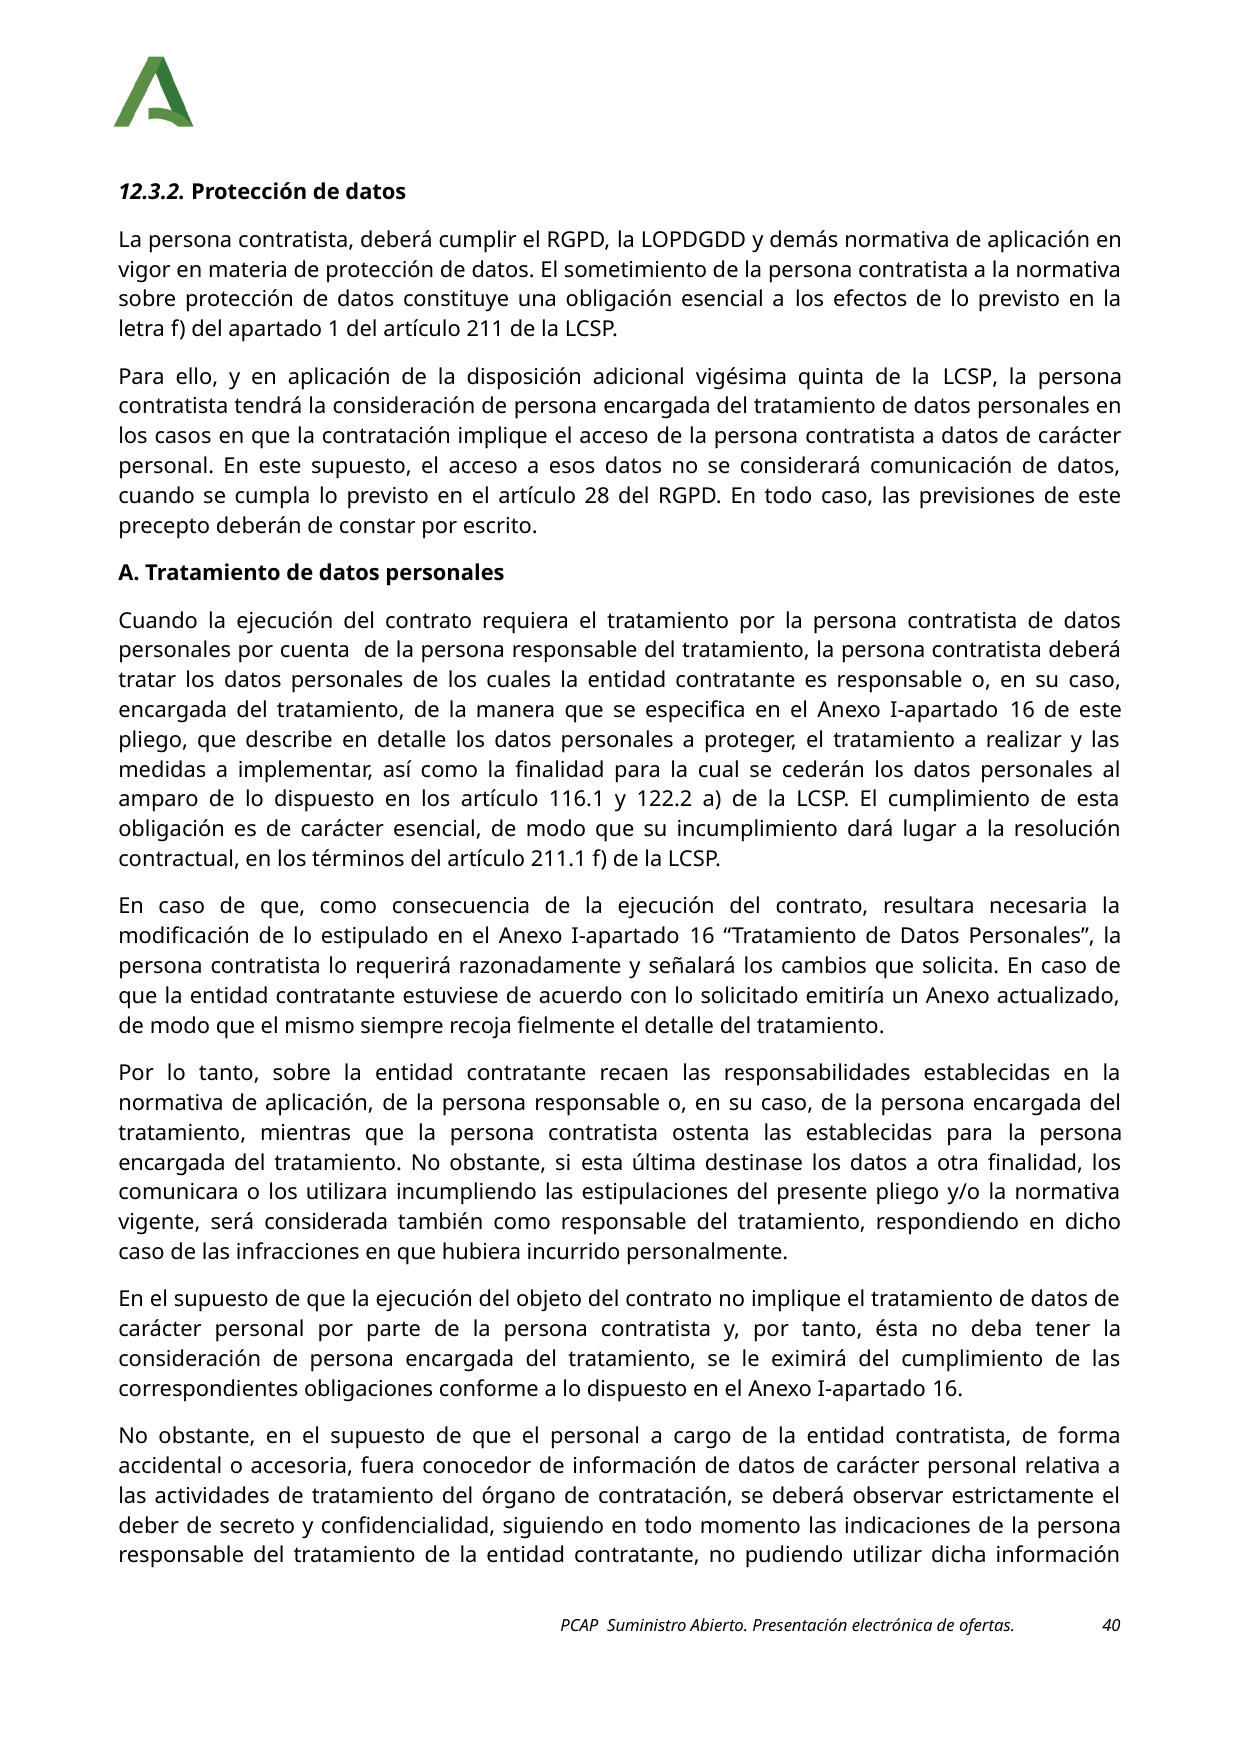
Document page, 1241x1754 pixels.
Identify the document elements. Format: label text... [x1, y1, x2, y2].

text En caso de que, como consecuencia de la ejecución del contrato, resultara necesaria la modificación de lo estipulado en el Anexo I-apartado 16 “Tratamiento de Datos Personales”, la persona contratista lo requerirá razonadamente y señalará los cambios que solicita. En caso de que la entidad contratante estuviese de acuerdo con lo solicitado emitiría un Anexo actualizado, de modo que el mismo siempre recoja fielmente el detalle del tratamiento. [118, 891, 1122, 1039]
text Para ello, y en aplicación de la disposición adicional vigésima quinta de la LCSP, la persona contratista tendrá la consideración de persona encargada del tratamiento de datos personales en los casos en que la contratación implique el acceso de la persona contratista a datos de carácter personal. En este supuesto, el acceso a esos datos no se considerará comunicación de datos, cuando se cumpla lo previsto en el artículo 28 del RGPD. En todo caso, las previsiones de este precepto deberán de constar por escrito. [118, 361, 1122, 539]
text Cuando la ejecución del contrato requiera el tratamiento por la persona contratista de datos personales por cuenta de la persona responsable del tratamiento, la persona contratista deberá tratar los datos personales de los cuales la entidad contratante es responsable o, en su caso, encargada del tratamiento, de la manera que se especifica en el Anexo I-apartado 16 de este pliego, que describe en detalle los datos personales a proteger, el tratamiento a realizar y las medidas a implementar, así como la finalidad para la cual se cederán los datos personales al amparo de lo dispuesto en los artículo 116.1 y 122.2 a) de la LCSP. El cumplimiento de esta obligación es de carácter esencial, de modo que su incumplimiento dará lugar a la resolución contractual, en los términos del artículo 211.1 f) de la LCSP. [118, 605, 1122, 873]
text A. Tratamiento de datos personales [118, 557, 1122, 587]
text Por lo tanto, sobre la entidad contratante recaen las responsabilidades establecidas en la normativa de aplicación, de la persona responsable o, en su caso, de la persona encargada del tratamiento, mientras que la persona contratista ostenta las establecidas para la persona encargada del tratamiento. No obstante, si esta última destinase los datos a otra finalidad, los comunicara o los utilizara incumpliendo las estipulaciones del presente pliego y/o la normativa vigente, será considerada también como responsable del tratamiento, respondiendo en dicho caso de las infracciones en que hubiera incurrido personalmente. [118, 1057, 1122, 1266]
text La persona contratista, deberá cumplir el RGPD, la LOPDGDD y demás normativa de aplicación en vigor en materia de protección de datos. El sometimiento de la persona contratista a la normativa sobre protección de datos constituye una obligación esencial a los efectos de lo previsto en la letra f) del apartado 1 del artículo 211 de la LCSP. [118, 224, 1122, 343]
text No obstante, en el supuesto de que el personal a cargo de la entidad contratista, de forma accidental o accesoria, fuera conocedor de información de datos de carácter personal relativa a las actividades de tratamiento del órgano de contratación, se deberá observar estrictamente el deber de secreto y confidencialidad, siguiendo en todo momento las indicaciones de la persona responsable del tratamiento de la entidad contratante, no pudiendo utilizar dicha información [118, 1420, 1122, 1569]
subtitle 12.3.2. Protección de datos [118, 176, 1122, 206]
picture [109, 52, 198, 131]
text En el supuesto de que la ejecución del objeto del contrato no implique el tratamiento de datos de carácter personal por parte de la persona contratista y, por tanto, ésta no deba tener la consideración de persona encargada del tratamiento, se le eximirá del cumplimiento de las correspondientes obligaciones conforme a lo dispuesto en el Anexo I-apartado 16. [118, 1283, 1122, 1403]
